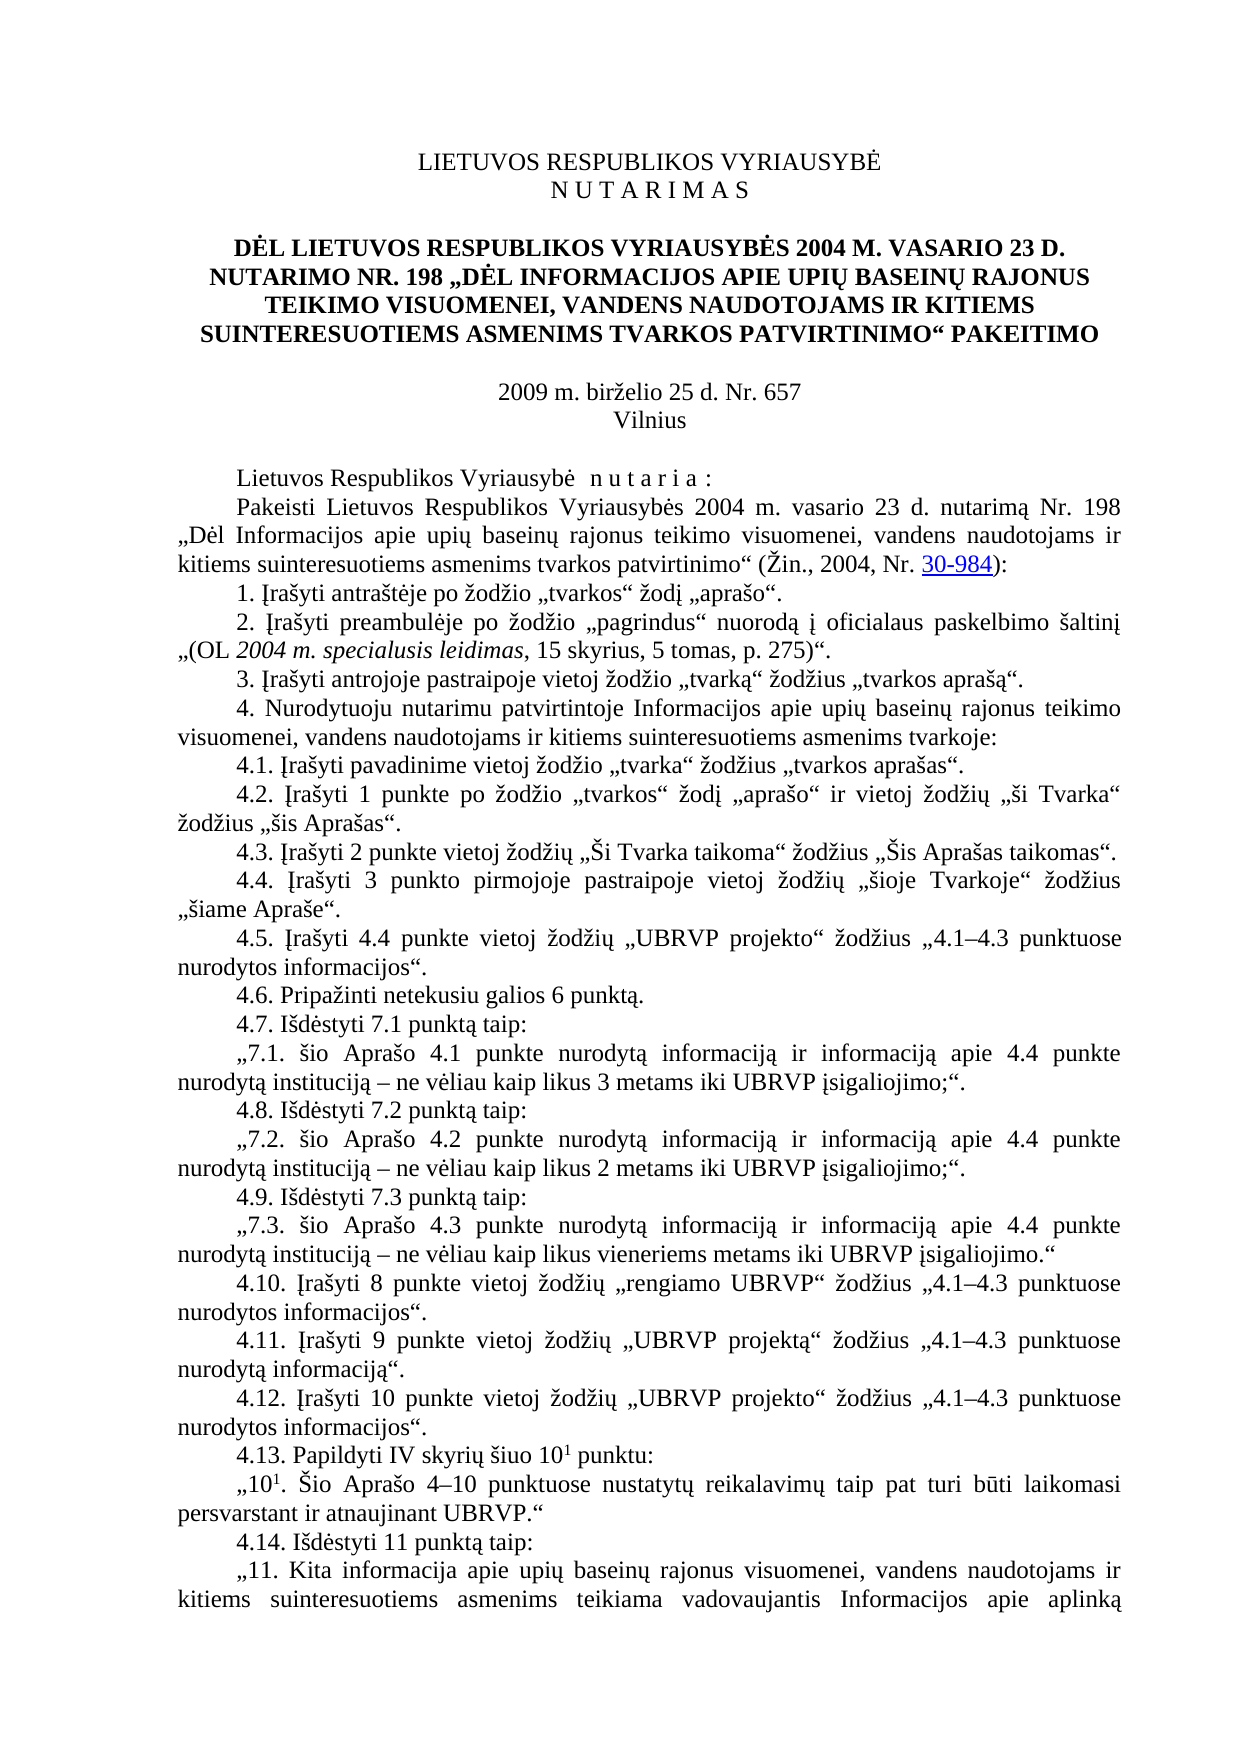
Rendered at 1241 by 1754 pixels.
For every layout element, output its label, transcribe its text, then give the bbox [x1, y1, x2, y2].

text 4.6. Pripažinti netekusiu galios 6 punktą. [177, 981, 1122, 1009]
text Lietuvos Respublikos Vyriausybė [177, 147, 1122, 176]
text 3. Įrašyti antrojoje pastraipoje vietoj žodžio „tvarką“ žodžius „tvarkos aprašą“. [177, 664, 1122, 693]
text 4.12. Įrašyti 10 punkte vietoj žodžių „UBRVP projekto“ žodžius „4.1–4.3 punktuose nurodytos informacijos“. [177, 1383, 1122, 1441]
text 2. Įrašyti preambulėje po žodžio „pagrindus“ nuorodą į oficialaus paskelbimo šaltinį „(OL 2004 m. specialusis leidimas, 15 skyrius, 5 tomas, p. 275)“. [177, 607, 1122, 664]
text „7.1. šio Aprašo 4.1 punkte nurodytą informaciją ir informaciją apie 4.4 punkte nurodytą instituciją – ne vėliau kaip likus 3 metams iki UBRVP įsigaliojimo;“. [177, 1038, 1122, 1096]
text 4.9. Išdėstyti 7.3 punktą taip: [177, 1182, 1122, 1211]
text 4.1. Įrašyti pavadinime vietoj žodžio „tvarka“ žodžius „tvarkos aprašas“. [177, 751, 1122, 779]
text 4.7. Išdėstyti 7.1 punktą taip: [177, 1009, 1122, 1038]
text 4.2. Įrašyti 1 punkte po žodžio „tvarkos“ žodį „aprašo“ ir vietoj žodžių „ši Tvarka“ žodžius „šis Aprašas“. [177, 779, 1122, 837]
text „7.2. šio Aprašo 4.2 punkte nurodytą informaciją ir informaciją apie 4.4 punkte nurodytą instituciją – ne vėliau kaip likus 2 metams iki UBRVP įsigaliojimo;“. [177, 1124, 1122, 1182]
text 4.4. Įrašyti 3 punkto pirmojoje pastraipoje vietoj žodžių „šioje Tvarkoje“ žodžius „šiame Apraše“. [177, 866, 1122, 923]
text „7.3. šio Aprašo 4.3 punkte nurodytą informaciją ir informaciją apie 4.4 punkte nurodytą instituciją – ne vėliau kaip likus vieneriems metams iki UBRVP įsigaliojimo.“ [177, 1211, 1122, 1268]
text DĖL LIETUVOS RESPUBLIKOS VYRIAUSYBĖS 2004 M. VASARIO 23 D. NUTARIMO NR. 198 „DĖL INFORMACIJOS APIE UPIŲ BASEINŲ RAJONUS TEIKIMO VISUOMENEI, VANDENS NAUDOTOJAMS IR KITIEMS SUINTERESUOTIEMS ASMENIMS TVARKOS PATVIRTINIMO“ PAKEITIMO [177, 233, 1122, 348]
text 4.13. Papildyti IV skyrių šiuo 101 punktu: [177, 1441, 1122, 1469]
text 4.14. Išdėstyti 11 punktą taip: [177, 1527, 1122, 1556]
text Pakeisti Lietuvos Respublikos Vyriausybės 2004 m. vasario 23 d. nutarimą Nr. 198 „Dėl Informacijos apie upių baseinų rajonus teikimo visuomenei, vandens naudotojams ir kitiems suinteresuotiems asmenims tvarkos patvirtinimo“ (Žin., 2004, Nr. 30-984): [177, 492, 1122, 578]
text 4.11. Įrašyti 9 punkte vietoj žodžių „UBRVP projektą“ žodžius „4.1–4.3 punktuose nurodytą informaciją“. [177, 1326, 1122, 1383]
text 1. Įrašyti antraštėje po žodžio „tvarkos“ žodį „aprašo“. [177, 578, 1122, 607]
text „11. Kita informacija apie upių baseinų rajonus visuomenei, vandens naudotojams ir kitiems suinteresuotiems asmenims teikiama vadovaujantis Informacijos apie aplinką [177, 1556, 1122, 1613]
text 2009 m. birželio 25 d. Nr. 657 [177, 377, 1122, 406]
text 4.5. Įrašyti 4.4 punkte vietoj žodžių „UBRVP projekto“ žodžius „4.1–4.3 punktuose nurodytos informacijos“. [177, 923, 1122, 981]
text 4.3. Įrašyti 2 punkte vietoj žodžių „Ši Tvarka taikoma“ žodžius „Šis Aprašas taikomas“. [177, 837, 1122, 866]
text „101. Šio Aprašo 4–10 punktuose nustatytų reikalavimų taip pat turi būti laikomasi persvarstant ir atnaujinant UBRVP.“ [177, 1469, 1122, 1527]
text NUTARIMAS [177, 176, 1122, 204]
text 4. Nurodytuoju nutarimu patvirtintoje Informacijos apie upių baseinų rajonus teikimo visuomenei, vandens naudotojams ir kitiems suinteresuotiems asmenims tvarkoje: [177, 693, 1122, 751]
text Vilnius [177, 406, 1122, 434]
text 4.8. Išdėstyti 7.2 punktą taip: [177, 1096, 1122, 1124]
text Lietuvos Respublikos Vyriausybė nutaria: [177, 463, 1122, 492]
text 4.10. Įrašyti 8 punkte vietoj žodžių „rengiamo UBRVP“ žodžius „4.1–4.3 punktuose nurodytos informacijos“. [177, 1268, 1122, 1326]
